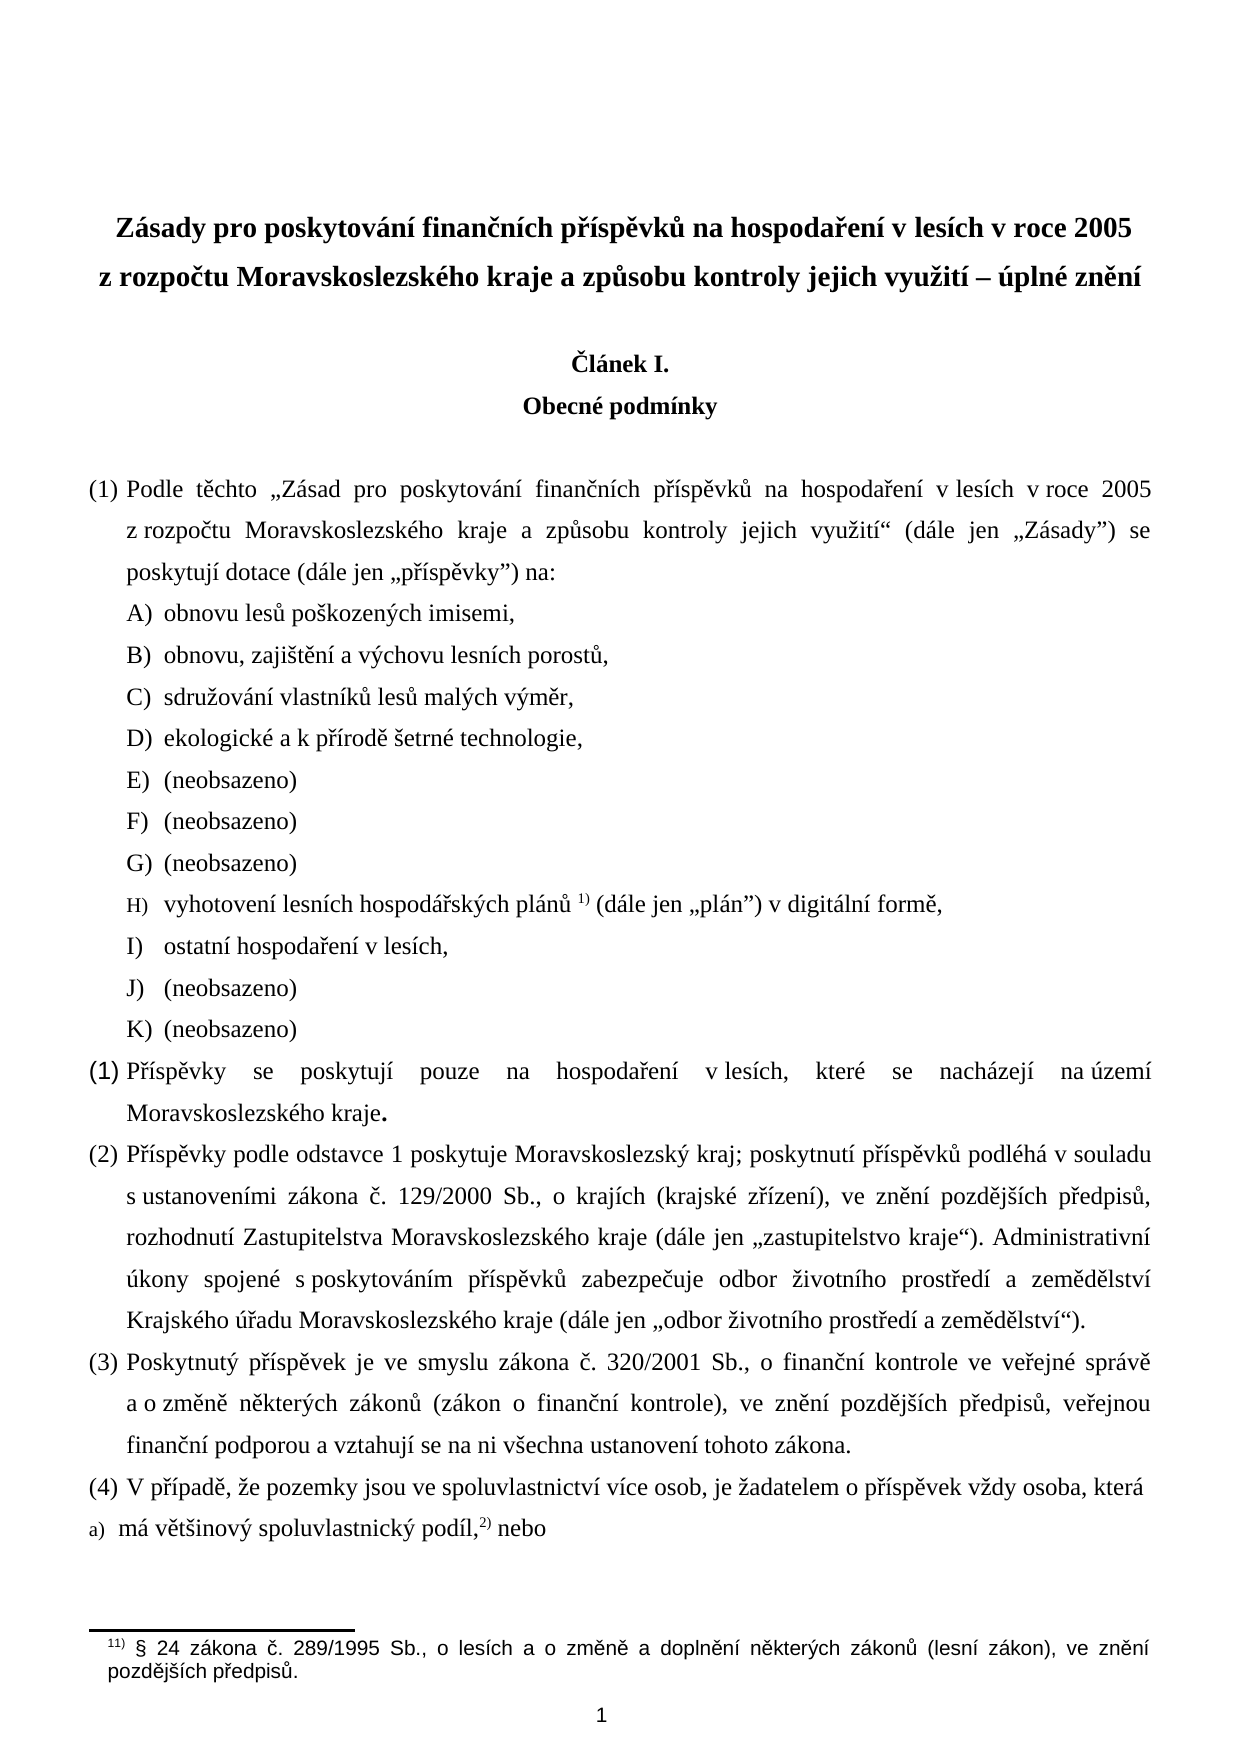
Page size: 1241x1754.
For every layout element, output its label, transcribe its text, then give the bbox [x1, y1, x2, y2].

list (neobsazeno) [126, 807, 1151, 835]
list sdružování vlastníků lesů malých výměr, [126, 683, 1151, 710]
list ekologické a k přírodě šetrné technologie, [126, 724, 1151, 752]
list (neobsazeno) [126, 849, 1151, 877]
list Příspěvky se poskytují pouze na hospodaření v lesích, které se nacházejí na území Moravskoslezského kraje. [89, 1057, 1151, 1126]
text Článek I. [89, 350, 1151, 378]
list V případě, že pozemky jsou ve spoluvlastnictví více osob, je žadatelem o příspěvek vždy osoba, která [89, 1473, 1151, 1500]
list vyhotovení lesních hospodářských plánů ) (dále jen „plán”) v digitální formě, [126, 891, 1151, 918]
list Poskytnutý příspěvek je ve smyslu zákona č. 320/2001 Sb., o finanční kontrole ve veřejné správě a o změně některých zákonů (zákon o finanční kontrole), ve znění pozdějších předpisů, veřejnou finanční podporou a vztahují se na ni všechna ustanovení tohoto zákona. [89, 1348, 1151, 1459]
list (neobsazeno) [126, 766, 1151, 793]
text Obecné podmínky [89, 392, 1151, 419]
list 1) § 24 zákona č. 289/1995 Sb., o lesích a o změně a doplnění některých zákonů (lesní zákon), ve znění pozdějších předpisů. [107, 1637, 1151, 1683]
list obnovu lesů poškozených imisemi, [126, 599, 1151, 627]
list ostatní hospodaření v lesích, [126, 932, 1151, 960]
list (neobsazeno) [126, 1015, 1151, 1043]
text Zásady pro poskytování finančních příspěvků na hospodaření v lesích v roce 2005 z rozpočtu Moravskoslezského kraje a způsobu kontroly jejich využití – úplné znění [89, 212, 1151, 292]
list má většinový spoluvlastnický podíl,2) nebo [89, 1514, 1151, 1542]
list Příspěvky podle odstavce 1 poskytuje Moravskoslezský kraj; poskytnutí příspěvků podléhá v souladu s ustanoveními zákona č. 129/2000 Sb., o krajích (krajské zřízení), ve znění pozdějších předpisů, rozhodnutí Zastupitelstva Moravskoslezského kraje (dále jen „zastupitelstvo kraje“). Administrativní úkony spojené s poskytováním příspěvků zabezpečuje odbor životního prostředí a zemědělství Krajského úřadu Moravskoslezského kraje (dále jen „odbor životního prostředí a zemědělství“). [89, 1140, 1151, 1334]
list Podle těchto „Zásad pro poskytování finančních příspěvků na hospodaření v lesích v roce 2005 z rozpočtu Moravskoslezského kraje a způsobu kontroly jejich využití“ (dále jen „Zásady”) se poskytují dotace (dále jen „příspěvky”) na: [89, 475, 1151, 586]
list (neobsazeno) [126, 974, 1151, 1001]
list obnovu, zajištění a výchovu lesních porostů, [126, 641, 1151, 669]
